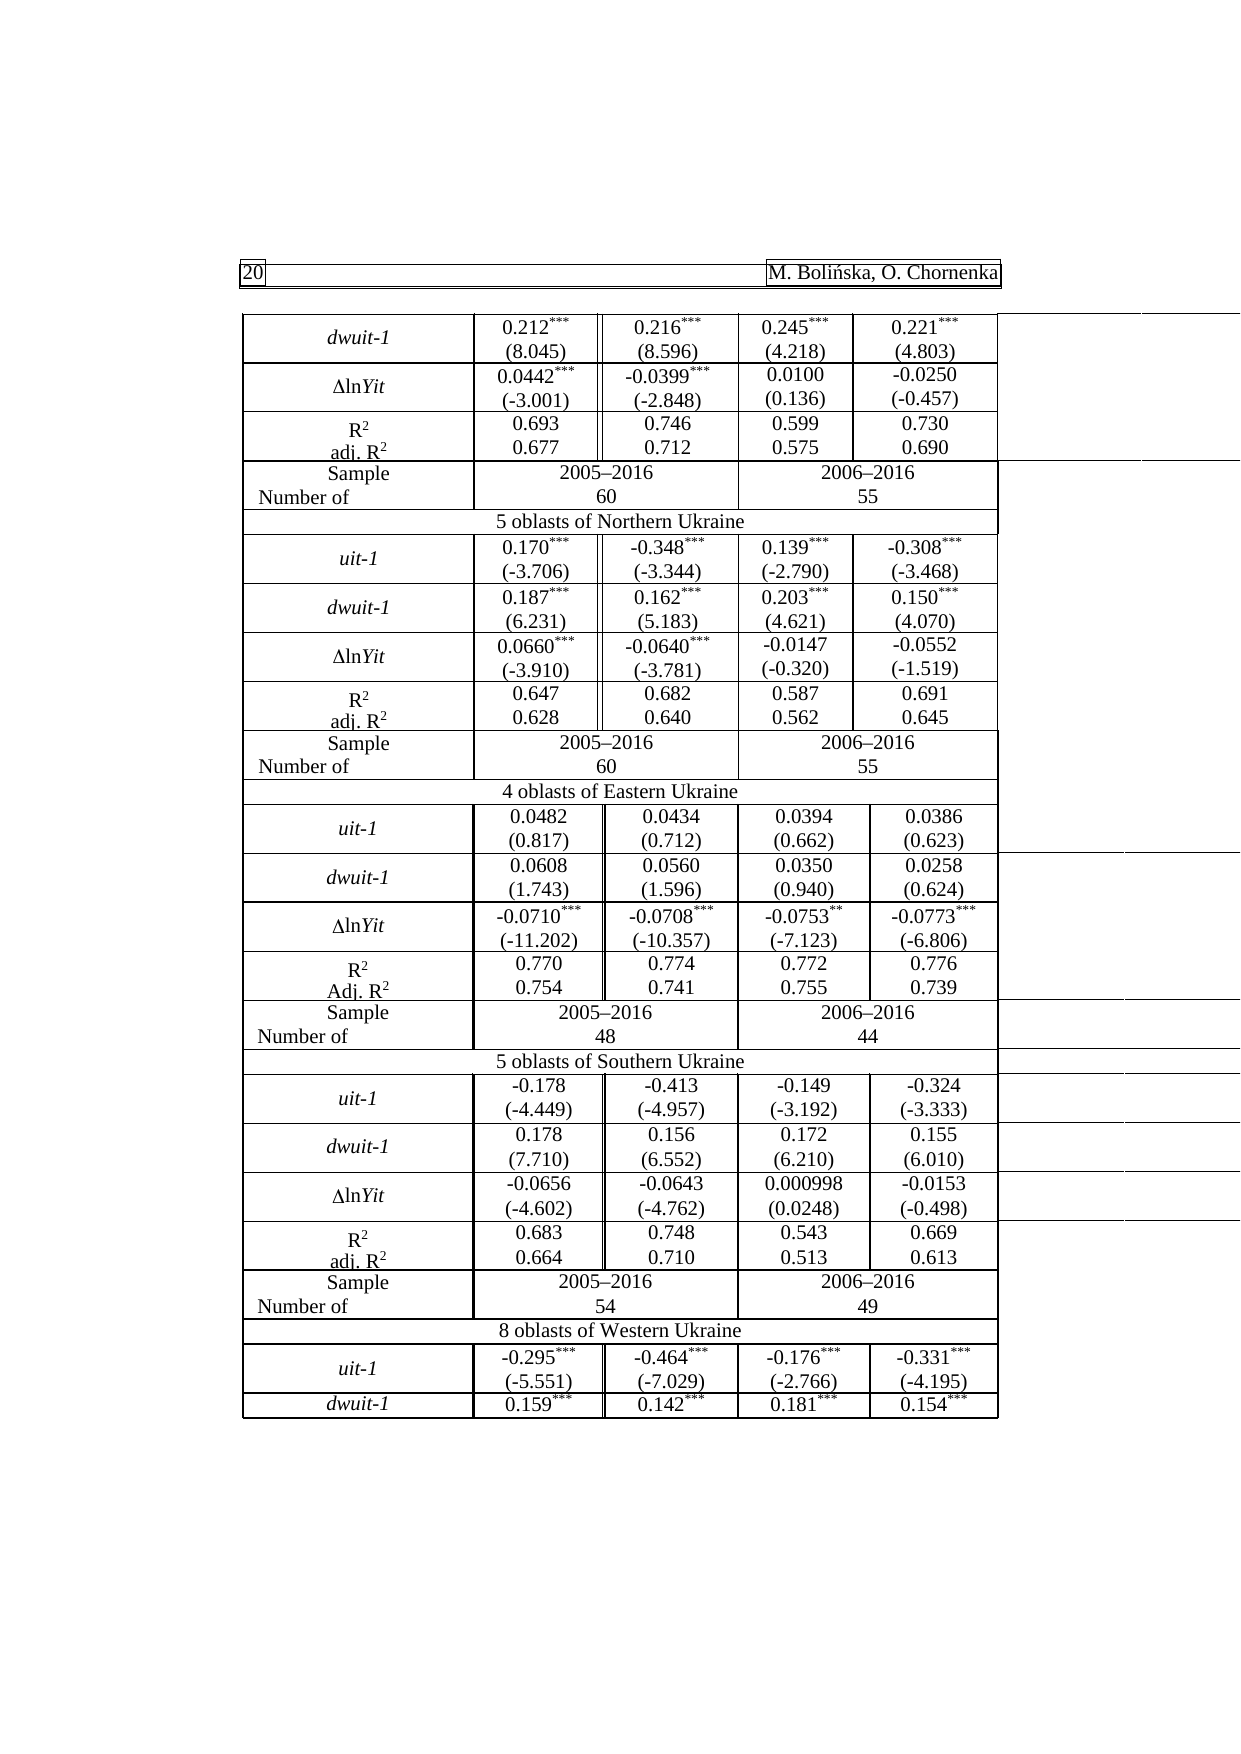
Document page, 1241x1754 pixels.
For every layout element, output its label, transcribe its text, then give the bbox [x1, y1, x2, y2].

text -0.0552 [893, 633, 997, 656]
text [242, 260, 265, 264]
text dwuit-1 [324, 1134, 391, 1161]
text -0.295*** (-5.551) [501, 1345, 576, 1392]
text 0.0394 [775, 805, 869, 828]
text 2005–2016 [555, 1271, 655, 1294]
text 0.746 [644, 412, 738, 435]
text (-1.519) [891, 656, 997, 680]
text 2005–2016 [556, 731, 656, 754]
text (7.710) [508, 1147, 602, 1171]
text 0.216*** (8.596) [634, 315, 703, 362]
text 5 oblasts of Northern Ukraine [494, 510, 747, 533]
text 44 [819, 1024, 917, 1048]
text 0.645 [899, 705, 951, 729]
text 0.690 [899, 435, 951, 459]
text 0.543 [780, 1222, 869, 1244]
text R2 [324, 955, 391, 974]
text 4 oblasts of Eastern Ukraine [493, 780, 747, 803]
text 0.712 [644, 435, 738, 459]
text -0.413 [644, 1075, 737, 1098]
text Sample Number of observations [258, 462, 459, 509]
text 0.748 [648, 1222, 737, 1244]
text uit-1 [324, 816, 391, 842]
text 55 [819, 484, 917, 508]
text -0.0773*** (-6.806) [891, 903, 976, 951]
text 0.599 [772, 412, 852, 435]
text dwuit-1 [324, 1394, 391, 1417]
text -0.324 [907, 1075, 997, 1098]
text (0.817) [508, 828, 602, 852]
text 0.155 [910, 1124, 997, 1147]
text (-4.762) [637, 1196, 737, 1220]
text dwuit-1 [324, 325, 392, 352]
text 0.154*** [900, 1394, 997, 1417]
text 0.587 [772, 682, 852, 705]
text uit-1 [324, 1356, 391, 1382]
text 0.170*** (-3.706) [502, 535, 570, 583]
text -0.0250 [893, 364, 997, 386]
text 0.0482 [510, 805, 602, 828]
text Sample Number of observations [257, 1001, 458, 1049]
text -0.464*** (-7.029) [634, 1345, 708, 1392]
text -0.149 [777, 1075, 869, 1098]
text (-3.192) [770, 1098, 869, 1122]
text (-4.957) [637, 1098, 737, 1122]
text -0.0640*** (-3.781) [625, 633, 710, 681]
text 0.162*** (5.183) [634, 584, 703, 632]
text [768, 260, 999, 264]
text 2005–2016 [556, 462, 656, 484]
text 0.0608 [510, 854, 602, 877]
text (6.010) [903, 1147, 997, 1171]
text -0.0708*** (-10.357) [629, 903, 714, 951]
text (0.940) [773, 877, 869, 901]
text 0.212*** (8.045) [502, 315, 571, 362]
text 0.178 [515, 1124, 602, 1147]
text 0.613 [910, 1244, 997, 1269]
text 0.0660*** (-3.910) [497, 633, 575, 681]
text 0.156 [648, 1124, 737, 1147]
text (1.596) [641, 877, 737, 901]
text 0.770 [515, 952, 602, 975]
text 0.640 [644, 705, 738, 729]
text -0.0147 [763, 633, 852, 656]
text (0.624) [903, 877, 997, 901]
text 0.730 [899, 412, 951, 435]
text -0.0656 [507, 1173, 602, 1196]
text 0.754 [515, 975, 602, 999]
text R2 [324, 1225, 391, 1243]
text 48 [555, 1024, 655, 1048]
text (-0.320) [761, 656, 852, 680]
text 2006–2016 [819, 731, 917, 754]
text -0.308*** (-3.468) [888, 535, 962, 583]
text lnYit [324, 1183, 391, 1209]
text 0.774 [648, 952, 737, 975]
text 0.0350 [775, 854, 869, 877]
text -0.348*** (-3.344) [630, 535, 705, 583]
text 2006–2016 [819, 462, 917, 484]
text 0.628 [512, 705, 597, 729]
text 0.181*** [770, 1394, 869, 1417]
text R2 [324, 685, 392, 704]
text 0.0386 [905, 805, 997, 828]
text 0.0560 [642, 854, 737, 877]
text (6.552) [641, 1147, 737, 1171]
text 0.0100 [767, 364, 852, 386]
text R2 [324, 416, 392, 434]
text 2005–2016 [555, 1001, 655, 1024]
text 0.664 [515, 1244, 602, 1269]
text adj. R2 [324, 438, 392, 460]
text 0.245*** (4.218) [761, 315, 831, 362]
text lnYit [324, 374, 392, 400]
text lnYit [324, 643, 392, 670]
text (-4.602) [505, 1196, 602, 1220]
text adj. R2 [324, 708, 392, 730]
text -0.0710*** (-11.202) [496, 903, 581, 951]
text 0.000998 [764, 1173, 869, 1196]
text 0.739 [910, 975, 997, 999]
text 60 [556, 754, 656, 778]
text 60 [556, 484, 656, 508]
text 0.150*** (4.070) [891, 584, 960, 632]
text 0.142*** [637, 1394, 737, 1417]
text 0.693 [512, 412, 597, 435]
text 0.647 [512, 682, 597, 705]
text 2006–2016 [819, 1001, 917, 1024]
text 0.221*** (4.803) [891, 315, 960, 362]
text 0.562 [772, 705, 852, 729]
text 0.682 [644, 682, 738, 705]
text (6.210) [773, 1147, 869, 1171]
text -0.178 [512, 1075, 602, 1098]
text 55 [819, 754, 917, 778]
text Adj. R2 [324, 978, 391, 1000]
text dwuit-1 [324, 865, 391, 891]
text -0.176*** (-2.766) [766, 1345, 841, 1392]
text 0.187*** (6.231) [502, 584, 571, 632]
text 49 [819, 1294, 917, 1318]
text 8 oblasts of Western Ukraine [493, 1320, 747, 1343]
text 0.683 [515, 1222, 602, 1244]
text 54 [555, 1294, 655, 1318]
text (1.743) [508, 877, 602, 901]
text (0.712) [641, 828, 737, 852]
text 0.669 [910, 1222, 997, 1244]
text 0.172 [780, 1124, 869, 1147]
text (0.662) [773, 828, 869, 852]
text 0.575 [772, 435, 852, 459]
text (0.136) [765, 386, 852, 410]
text 0.710 [648, 1244, 737, 1269]
text (0.623) [903, 828, 997, 852]
text -0.0753** (-7.123) [765, 903, 843, 951]
text (-0.498) [900, 1196, 997, 1220]
text 0.755 [780, 975, 869, 999]
text 0.677 [512, 435, 597, 459]
text lnYit [324, 913, 391, 940]
text 0.513 [780, 1244, 869, 1269]
text 0.0434 [642, 805, 737, 828]
text (-4.449) [505, 1098, 602, 1122]
text uit-1 [324, 1086, 391, 1112]
text (-0.457) [891, 386, 997, 410]
text 2006–2016 [819, 1271, 917, 1294]
text -0.331*** (-4.195) [896, 1345, 971, 1392]
text 0.159*** [505, 1394, 602, 1417]
text adj. R2 [324, 1247, 391, 1269]
text uit-1 [324, 546, 393, 572]
text Sample Number of observations [258, 731, 459, 779]
text 0.741 [648, 975, 737, 999]
text -0.0153 [902, 1173, 997, 1196]
text M. Bolińska, O. Chornenka [768, 265, 999, 284]
text 0.691 [899, 682, 951, 705]
text -0.0643 [639, 1173, 737, 1196]
text (-3.333) [900, 1098, 997, 1122]
text Sample Number of observations [257, 1271, 458, 1318]
text (0.0248) [768, 1196, 869, 1220]
text 0.772 [780, 952, 869, 975]
text -0.0399*** (-2.848) [625, 364, 710, 411]
text 5 oblasts of Southern Ukraine [494, 1050, 747, 1073]
text 0.0258 [905, 854, 997, 877]
text 0.139*** (-2.790) [761, 535, 829, 583]
text 20 [242, 265, 265, 284]
text 0.776 [910, 952, 997, 975]
text dwuit-1 [324, 595, 392, 621]
text 0.203*** (4.621) [761, 584, 831, 632]
text 0.0442*** (-3.001) [497, 364, 575, 411]
